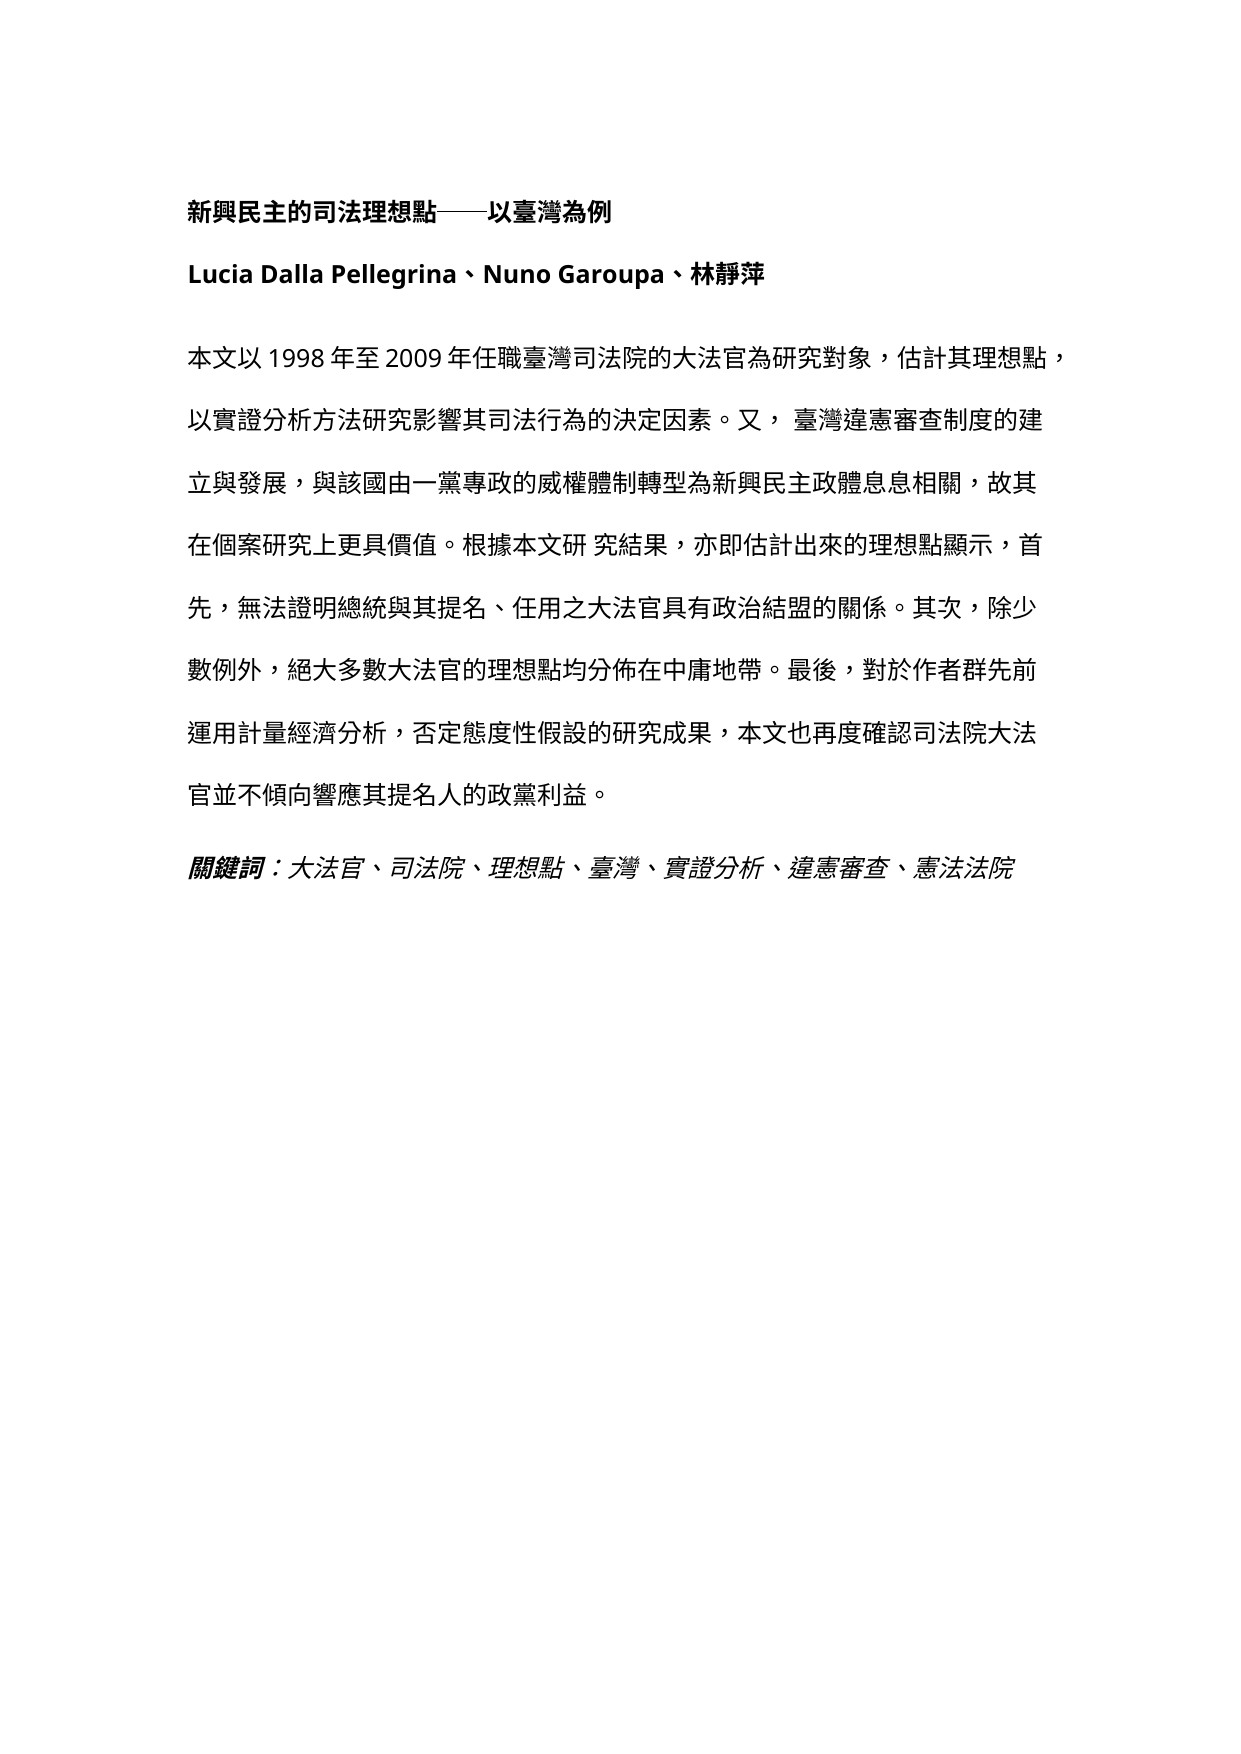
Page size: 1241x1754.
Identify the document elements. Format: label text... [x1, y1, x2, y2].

text 本文以1998年至2009年任職臺灣司法院的大法官為研究對象，估計其理想點，以實證分析方法研究影響其司法行為的決定因素。又， 臺灣違憲審查制度的建立與發展，與該國由一黨專政的威權體制轉型為新興民主政體息息相關，故其在個案研究上更具價值。根據本文研 究結果，亦即估計出來的理想點顯示，首先，無法證明總統與其提名、任用之大法官具有政治結盟的關係。其次，除少數例外，絕大多數大法官的理想點均分佈在中庸地帶。最後，對於作者群先前運用計量經濟分析，否定態度性假設的研究成果，本文也再度確認司法院大法官並不傾向響應其提名人的政黨利益。 [187, 314, 1053, 814]
text 新興民主的司法理想點──以臺灣為例 Lucia Dalla Pellegrina、Nuno Garoupa、林靜萍 [187, 169, 1053, 294]
text 關鍵詞：大法官、司法院、理想點、臺灣、實證分析、違憲審查、憲法法院 [187, 825, 1053, 887]
